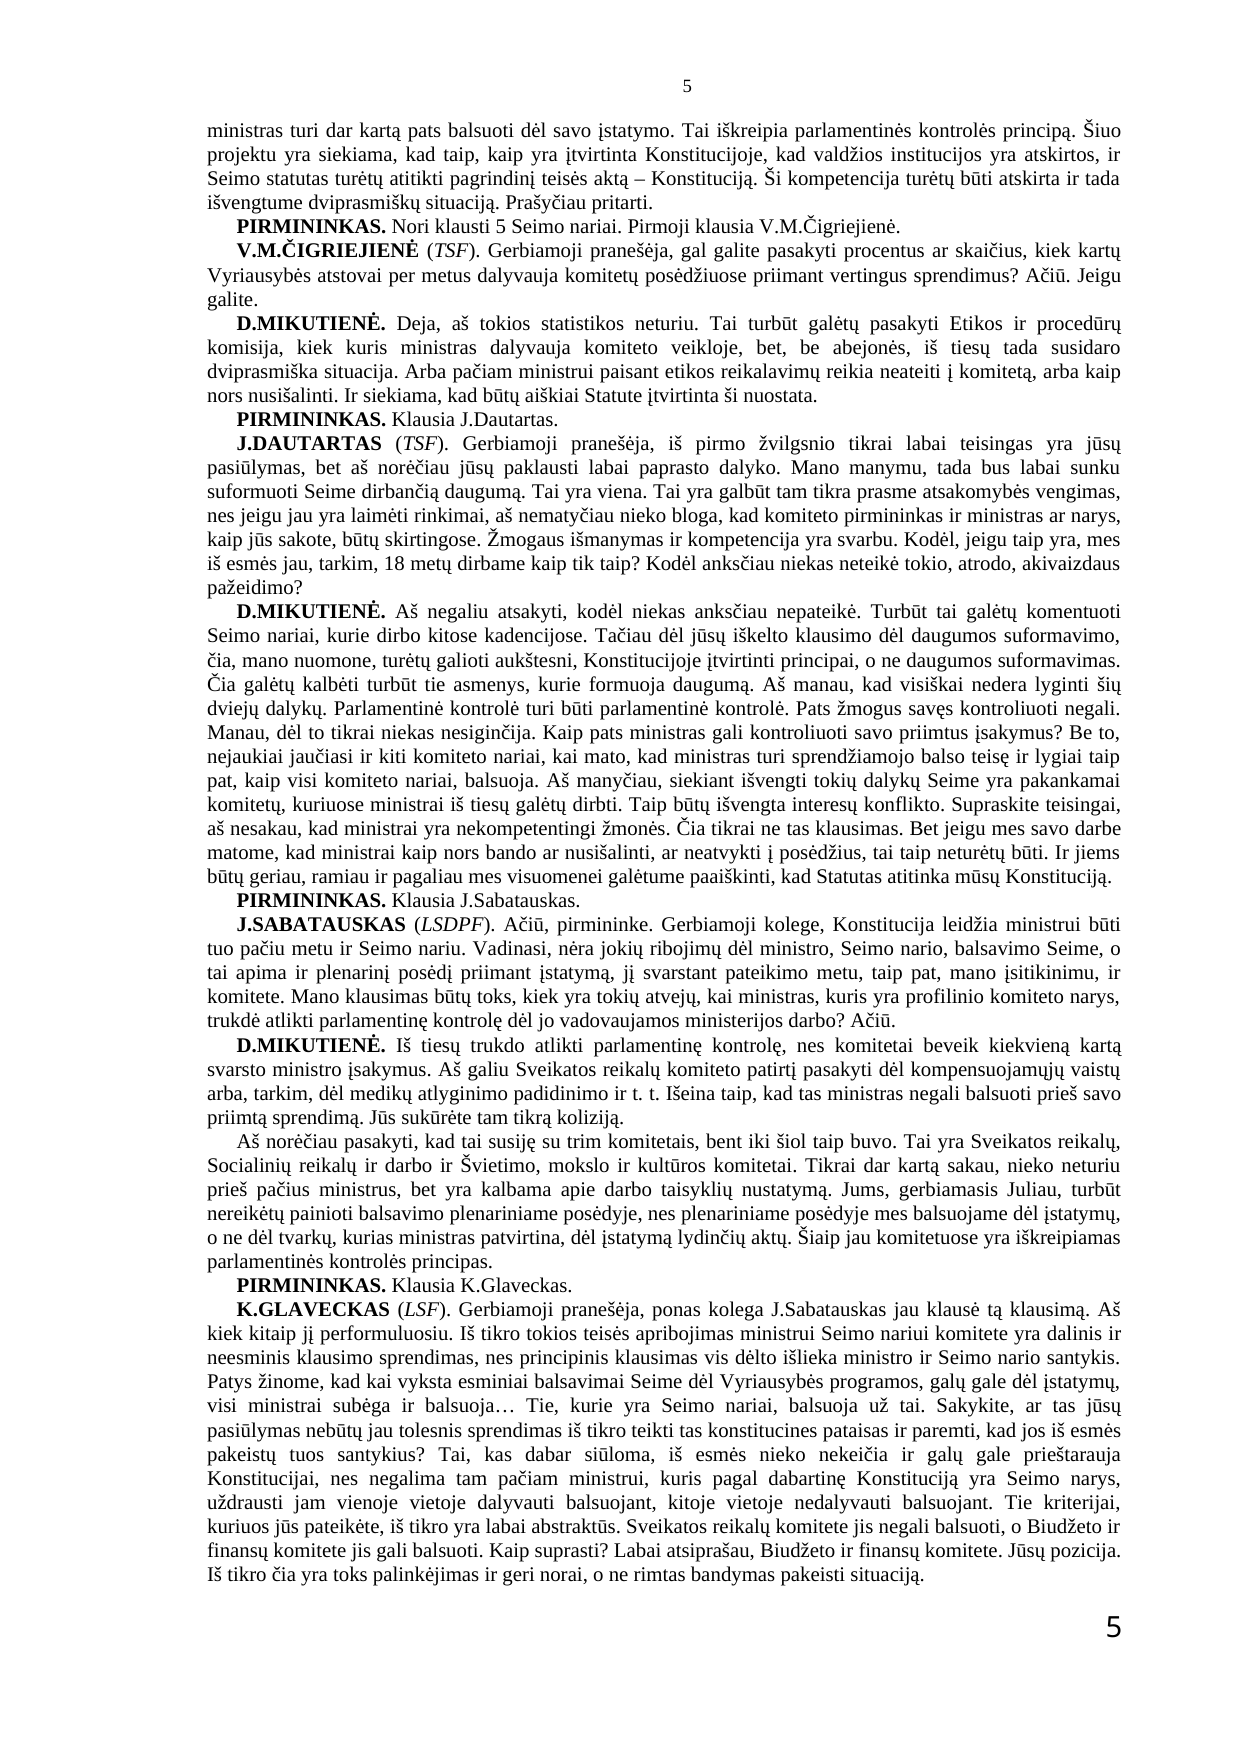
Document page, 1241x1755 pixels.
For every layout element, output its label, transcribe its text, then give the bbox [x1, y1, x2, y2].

text D.MIKUTIENĖ. Deja, aš tokios statistikos neturiu. Tai turbūt galėtų pasakyti Etikos ir procedūrų komisija, kiek kuris ministras dalyvauja komiteto veikloje, bet, be abejonės, iš tiesų tada susidaro dviprasmiška situacija. Arba pačiam ministrui paisant etikos reikalavimų reikia neateiti į komitetą, arba kaip nors nusišalinti. Ir siekiama, kad būtų aiškiai Statute įtvirtinta ši nuostata. [207, 311, 1122, 407]
text ministras turi dar kartą pats balsuoti dėl savo įstatymo. Tai iškreipia parlamentinės kontrolės principą. Šiuo projektu yra siekiama, kad taip, kaip yra įtvirtinta Konstitucijoje, kad valdžios institucijos yra atskirtos, ir Seimo statutas turėtų atitikti pagrindinį teisės aktą – Konstituciją. Ši kompetencija turėtų būti atskirta ir tada išvengtume dviprasmiškų situaciją. Prašyčiau pritarti. [207, 118, 1122, 214]
text D.MIKUTIENĖ. Aš negaliu atsakyti, kodėl niekas anksčiau nepateikė. Turbūt tai galėtų komentuoti Seimo nariai, kurie dirbo kitose kadencijose. Tačiau dėl jūsų iškelto klausimo dėl daugumos suformavimo, čia, mano nuomone, turėtų galioti aukštesni, Konstitucijoje įtvirtinti principai, o ne daugumos suformavimas. Čia galėtų kalbėti turbūt tie asmenys, kurie formuoja daugumą. Aš manau, kad visiškai nedera lyginti šių dviejų dalykų. Parlamentinė kontrolė turi būti parlamentinė kontrolė. Pats žmogus savęs kontroliuoti negali. Manau, dėl to tikrai niekas nesiginčija. Kaip pats ministras gali kontroliuoti savo priimtus įsakymus? Be to, nejaukiai jaučiasi ir kiti komiteto nariai, kai mato, kad ministras turi sprendžiamojo balso teisę ir lygiai taip pat, kaip visi komiteto nariai, balsuoja. Aš manyčiau, siekiant išvengti tokių dalykų Seime yra pakankamai komitetų, kuriuose ministrai iš tiesų galėtų dirbti. Taip būtų išvengta interesų konflikto. Supraskite teisingai, aš nesakau, kad ministrai yra nekompetentingi žmonės. Čia tikrai ne tas klausimas. Bet jeigu mes savo darbe matome, kad ministrai kaip nors bando ar nusišalinti, ar neatvykti į posėdžius, tai taip neturėtų būti. Ir jiems būtų geriau, ramiau ir pagaliau mes visuomenei galėtume paaiškinti, kad Statutas atitinka mūsų Konstituciją. [207, 599, 1122, 888]
text Aš norėčiau pasakyti, kad tai susiję su trim komitetais, bent iki šiol taip buvo. Tai yra Sveikatos reikalų, Socialinių reikalų ir darbo ir Švietimo, mokslo ir kultūros komitetai. Tikrai dar kartą sakau, nieko neturiu prieš pačius ministrus, bet yra kalbama apie darbo taisyklių nustatymą. Jums, gerbiamasis Juliau, turbūt nereikėtų painioti balsavimo plenariniame posėdyje, nes plenariniame posėdyje mes balsuojame dėl įstatymų, o ne dėl tvarkų, kurias ministras patvirtina, dėl įstatymą lydinčių aktų. Šiaip jau komitetuose yra iškreipiamas parlamentinės kontrolės principas. [207, 1129, 1122, 1273]
text J.SABATAUSKAS (LSDPF). Ačiū, pirmininke. Gerbiamoji kolege, Konstitucija leidžia ministrui būti tuo pačiu metu ir Seimo nariu. Vadinasi, nėra jokių ribojimų dėl ministro, Seimo nario, balsavimo Seime, o tai apima ir plenarinį posėdį priimant įstatymą, jį svarstant pateikimo metu, taip pat, mano įsitikinimu, ir komitete. Mano klausimas būtų toks, kiek yra tokių atvejų, kai ministras, kuris yra profilinio komiteto narys, trukdė atlikti parlamentinę kontrolę dėl jo vadovaujamos ministerijos darbo? Ačiū. [207, 912, 1122, 1032]
text PIRMININKAS. Klausia J.Sabatauskas. [207, 888, 1122, 912]
text J.DAUTARTAS (TSF). Gerbiamoji pranešėja, iš pirmo žvilgsnio tikrai labai teisingas yra jūsų pasiūlymas, bet aš norėčiau jūsų paklausti labai paprasto dalyko. Mano manymu, tada bus labai sunku suformuoti Seime dirbančią daugumą. Tai yra viena. Tai yra galbūt tam tikra prasme atsakomybės vengimas, nes jeigu jau yra laimėti rinkimai, aš nematyčiau nieko bloga, kad komiteto pirmininkas ir ministras ar narys, kaip jūs sakote, būtų skirtingose. Žmogaus išmanymas ir kompetencija yra svarbu. Kodėl, jeigu taip yra, mes iš esmės jau, tarkim, 18 metų dirbame kaip tik taip? Kodėl anksčiau niekas neteikė tokio, atrodo, akivaizdaus pažeidimo? [207, 431, 1122, 599]
text K.GLAVECKAS (LSF). Gerbiamoji pranešėja, ponas kolega J.Sabatauskas jau klausė tą klausimą. Aš kiek kitaip jį performuluosiu. Iš tikro tokios teisės apribojimas ministrui Seimo nariui komitete yra dalinis ir neesminis klausimo sprendimas, nes principinis klausimas vis dėlto išlieka ministro ir Seimo nario santykis. Patys žinome, kad kai vyksta esminiai balsavimai Seime dėl Vyriausybės programos, galų gale dėl įstatymų, visi ministrai subėga ir balsuoja… Tie, kurie yra Seimo nariai, balsuoja už tai. Sakykite, ar tas jūsų pasiūlymas nebūtų jau tolesnis sprendimas iš tikro teikti tas konstitucines pataisas ir paremti, kad jos iš esmės pakeistų tuos santykius? Tai, kas dabar siūloma, iš esmės nieko nekeičia ir galų gale prieštarauja Konstitucijai, nes negalima tam pačiam ministrui, kuris pagal dabartinę Konstituciją yra Seimo narys, uždrausti jam vienoje vietoje dalyvauti balsuojant, kitoje vietoje nedalyvauti balsuojant. Tie kriterijai, kuriuos jūs pateikėte, iš tikro yra labai abstraktūs. Sveikatos reikalų komitete jis negali balsuoti, o Biudžeto ir finansų komitete jis gali balsuoti. Kaip suprasti? Labai atsiprašau, Biudžeto ir finansų komitete. Jūsų pozicija. Iš tikro čia yra toks palinkėjimas ir geri norai, o ne rimtas bandymas pakeisti situaciją. [207, 1297, 1122, 1586]
text V.M.ČIGRIEJIENĖ (TSF). Gerbiamoji pranešėja, gal galite pasakyti procentus ar skaičius, kiek kartų Vyriausybės atstovai per metus dalyvauja komitetų posėdžiuose priimant vertingus sprendimus? Ačiū. Jeigu galite. [207, 238, 1122, 311]
text PIRMININKAS. Klausia J.Dautartas. [207, 407, 1122, 431]
text PIRMININKAS. Klausia K.Glaveckas. [207, 1273, 1122, 1297]
text PIRMININKAS. Nori klausti 5 Seimo nariai. Pirmoji klausia V.M.Čigriejienė. [207, 214, 1122, 238]
text D.MIKUTIENĖ. Iš tiesų trukdo atlikti parlamentinę kontrolę, nes komitetai beveik kiekvieną kartą svarsto ministro įsakymus. Aš galiu Sveikatos reikalų komiteto patirtį pasakyti dėl kompensuojamųjų vaistų arba, tarkim, dėl medikų atlyginimo padidinimo ir t. t. Išeina taip, kad tas ministras negali balsuoti prieš savo priimtą sprendimą. Jūs sukūrėte tam tikrą koliziją. [207, 1032, 1122, 1129]
